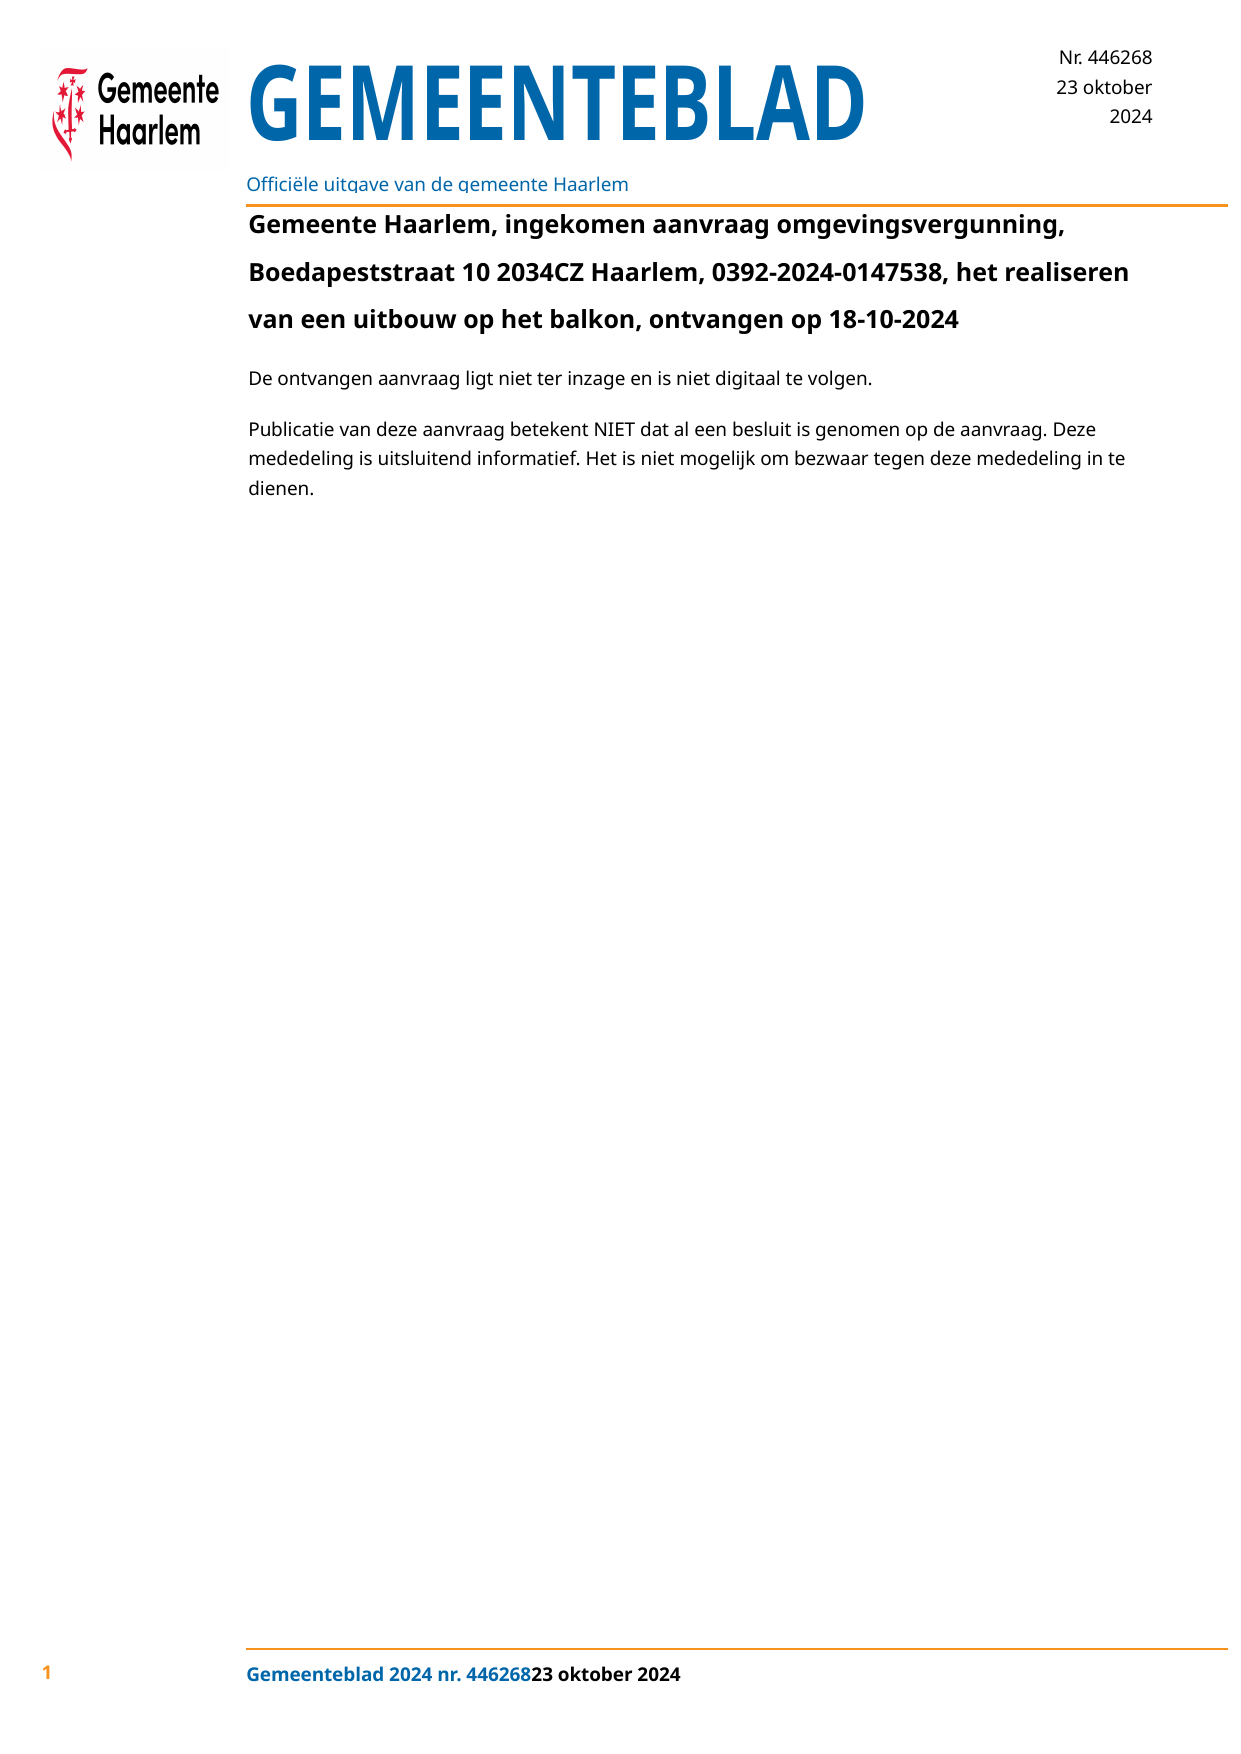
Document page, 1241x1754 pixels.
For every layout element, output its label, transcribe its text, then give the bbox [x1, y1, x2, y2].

text Publicatie van deze aanvraag betekent NIET dat al een besluit is genomen op de aanvraag. Deze mededeling is uitsluitend informatief. Het is niet mogelijk om bezwaar tegen deze mededeling in te dienen. [248, 416, 1152, 501]
text Gemeente Haarlem, ingekomen aanvraag omgevingsvergunning, Boedapeststraat 10 2034CZ Haarlem, 0392-2024-0147538, het realiseren van een uitbouw op het balkon, ontvangen op 18-10-2024 [248, 207, 1152, 336]
text De ontvangen aanvraag ligt niet ter inzage en is niet digitaal te volgen. [248, 366, 1152, 391]
picture [41, 47, 231, 172]
